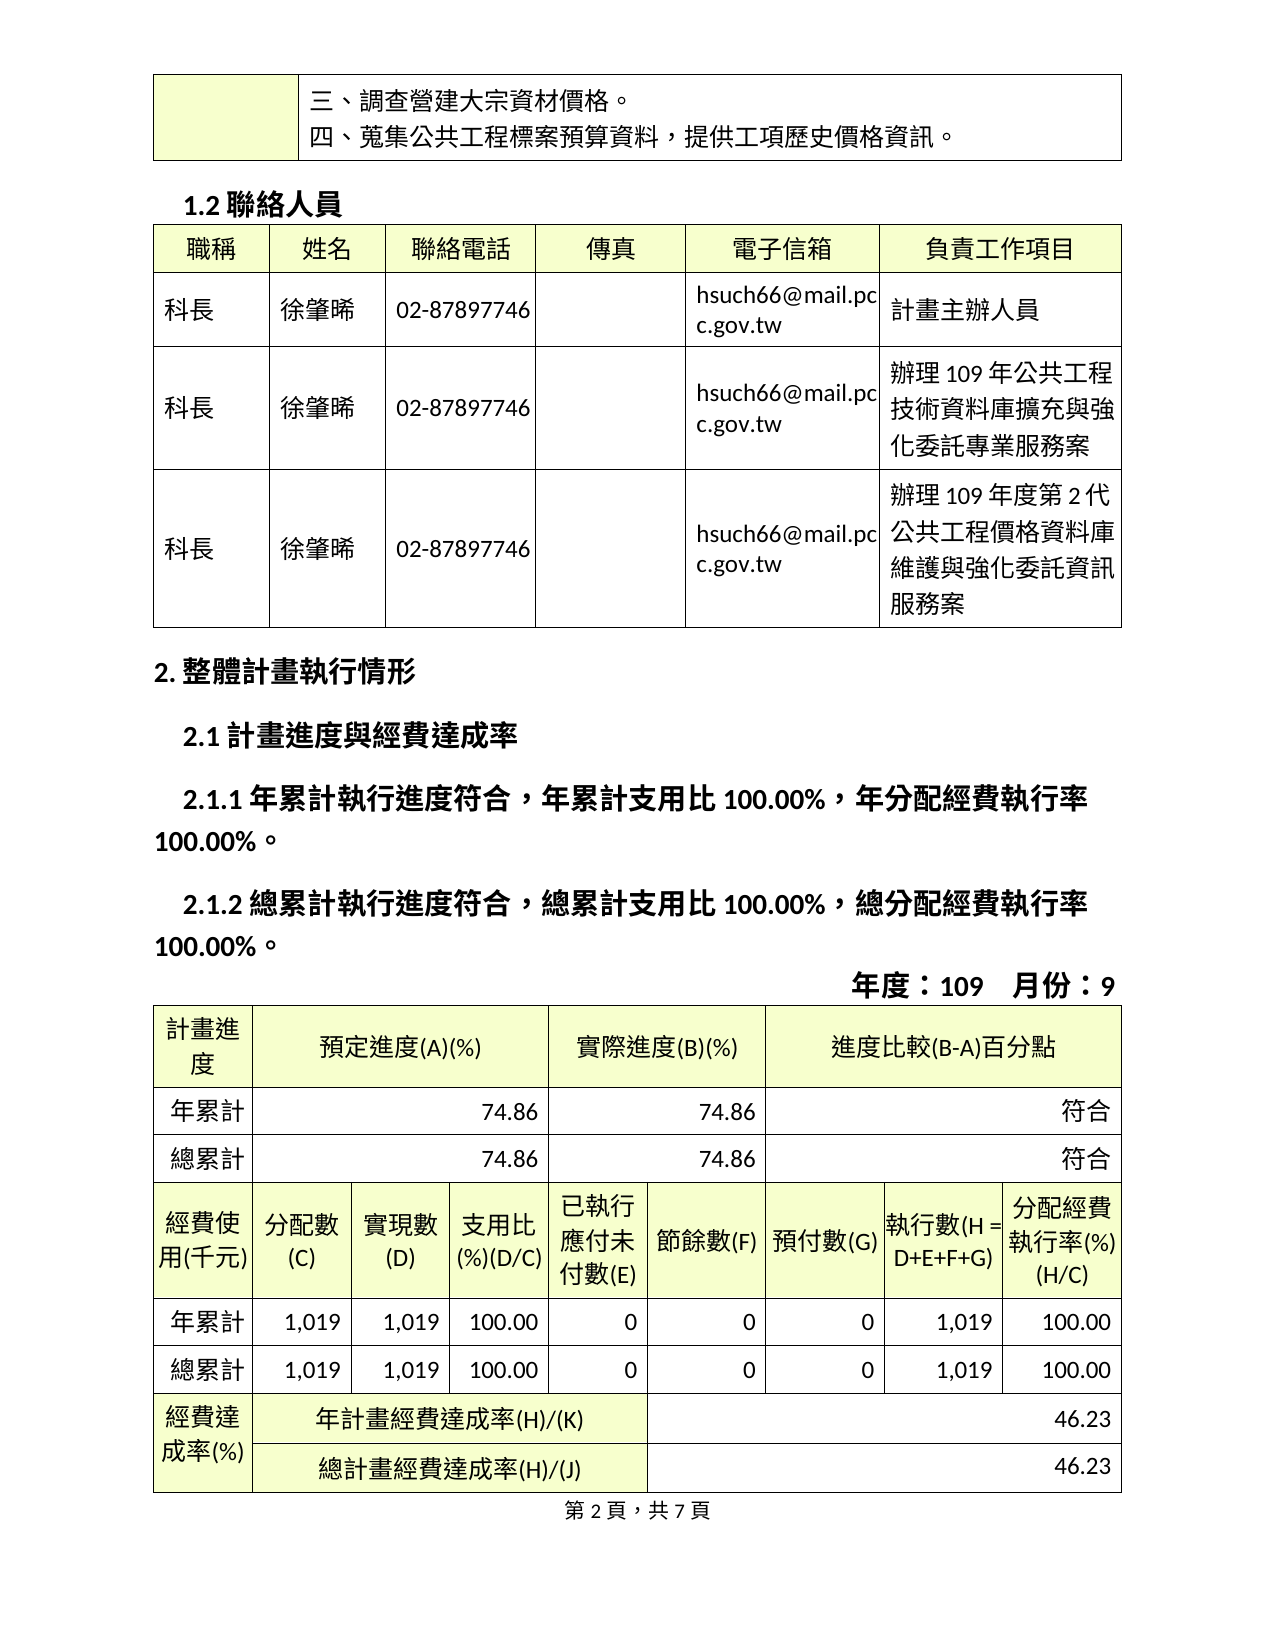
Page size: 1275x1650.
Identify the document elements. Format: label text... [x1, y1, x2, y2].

table_header 姓名 [270, 225, 385, 272]
table_cell 科長 [154, 470, 269, 627]
table_cell 1,019 [352, 1346, 449, 1393]
table_cell 支用比(%)(D/C) [450, 1183, 548, 1297]
table_cell [536, 347, 685, 468]
table_cell 1,019 [885, 1346, 1002, 1393]
table_cell 三、調查營建大宗資材價格。 四、蒐集公共工程標案預算資料，提供工項歷史價格資訊。 [299, 75, 1121, 160]
table_cell 徐肇晞 [270, 273, 385, 346]
text 2. 整體計畫執行情形 [153, 649, 1121, 691]
table_cell 經費使用(千元) [154, 1183, 252, 1297]
table_cell 總計畫經費達成率(H)/(J) [253, 1444, 647, 1492]
table_cell 74.86 [549, 1135, 765, 1182]
table_cell 分配經費執行率(%) (H/C) [1003, 1183, 1121, 1297]
table_cell 0 [766, 1299, 884, 1345]
table_cell [154, 75, 298, 160]
table_cell 科長 [154, 347, 269, 468]
table_header 傳真 [536, 225, 685, 272]
table_header 實際進度(B)(%) [549, 1006, 765, 1087]
table_cell 46.23 [648, 1444, 1121, 1492]
table_cell 已執行應付未付數(E) [549, 1183, 647, 1297]
table_cell 符合 [766, 1135, 1121, 1182]
table_cell 執行數(H = D+E+F+G) [885, 1183, 1002, 1297]
table_cell 計畫主辦人員 [880, 273, 1121, 346]
table_cell 0 [766, 1346, 884, 1393]
text 2.1 計畫進度與經費達成率 [153, 712, 1121, 754]
table_cell 100.00 [450, 1299, 548, 1345]
table_cell 0 [549, 1346, 647, 1393]
table_cell 年累計 [154, 1299, 252, 1345]
table_header 計畫進度 [154, 1006, 252, 1087]
table_cell 總累計 [154, 1346, 252, 1393]
table_cell 1,019 [253, 1299, 351, 1345]
text 年度：109 月份：9 [153, 965, 1121, 1005]
table_cell 1,019 [253, 1346, 351, 1393]
table_cell 0 [648, 1346, 765, 1393]
table_cell 節餘數(F) [648, 1183, 765, 1297]
table_cell hsuch66@mail.pcc.gov.tw [686, 347, 879, 468]
table_cell 02-87897746 [386, 347, 535, 468]
table_cell 預付數(G) [766, 1183, 884, 1297]
table_cell 徐肇晞 [270, 347, 385, 468]
table_cell 經費達成率(%) [154, 1394, 252, 1492]
table_cell 74.86 [253, 1088, 548, 1134]
table_header 電子信箱 [686, 225, 879, 272]
text 2.1.2 總累計執行進度符合，總累計支用比 100.00%，總分配經費執行率 100.00%。 [153, 881, 1121, 965]
table_header 負責工作項目 [880, 225, 1121, 272]
table_cell 100.00 [1003, 1346, 1121, 1393]
table_cell 總累計 [154, 1135, 252, 1182]
table_header 預定進度(A)(%) [253, 1006, 548, 1087]
table_cell 徐肇晞 [270, 470, 385, 627]
table_cell hsuch66@mail.pcc.gov.tw [686, 273, 879, 346]
table_header 進度比較(B-A)百分點 [766, 1006, 1121, 1087]
table_header 聯絡電話 [386, 225, 535, 272]
table_cell 科長 [154, 273, 269, 346]
text 2.1.1 年累計執行進度符合，年累計支用比 100.00%，年分配經費執行率 100.00%。 [153, 775, 1121, 860]
table_cell [536, 273, 685, 346]
table_cell 02-87897746 [386, 470, 535, 627]
table_cell 100.00 [450, 1346, 548, 1393]
table_cell 實現數(D) [352, 1183, 449, 1297]
table_cell 分配數(C) [253, 1183, 351, 1297]
table_cell 1,019 [885, 1299, 1002, 1345]
table_cell 年累計 [154, 1088, 252, 1134]
table_cell 100.00 [1003, 1299, 1121, 1345]
table_cell 74.86 [253, 1135, 548, 1182]
table_cell 辦理109年公共工程技術資料庫擴充與強化委託專業服務案 [880, 347, 1121, 468]
table_cell 符合 [766, 1088, 1121, 1134]
table_header 職稱 [154, 225, 269, 272]
table_cell 02-87897746 [386, 273, 535, 346]
table_cell [536, 470, 685, 627]
table_cell 46.23 [648, 1394, 1121, 1442]
table_cell 年計畫經費達成率(H)/(K) [253, 1394, 647, 1442]
table_cell 1,019 [352, 1299, 449, 1345]
table_cell 辦理109年度第2代公共工程價格資料庫維護與強化委託資訊服務案 [880, 470, 1121, 627]
table_cell 0 [549, 1299, 647, 1345]
table_cell hsuch66@mail.pcc.gov.tw [686, 470, 879, 627]
text 1.2 聯絡人員 [153, 182, 1121, 224]
table_cell 74.86 [549, 1088, 765, 1134]
table_cell 0 [648, 1299, 765, 1345]
